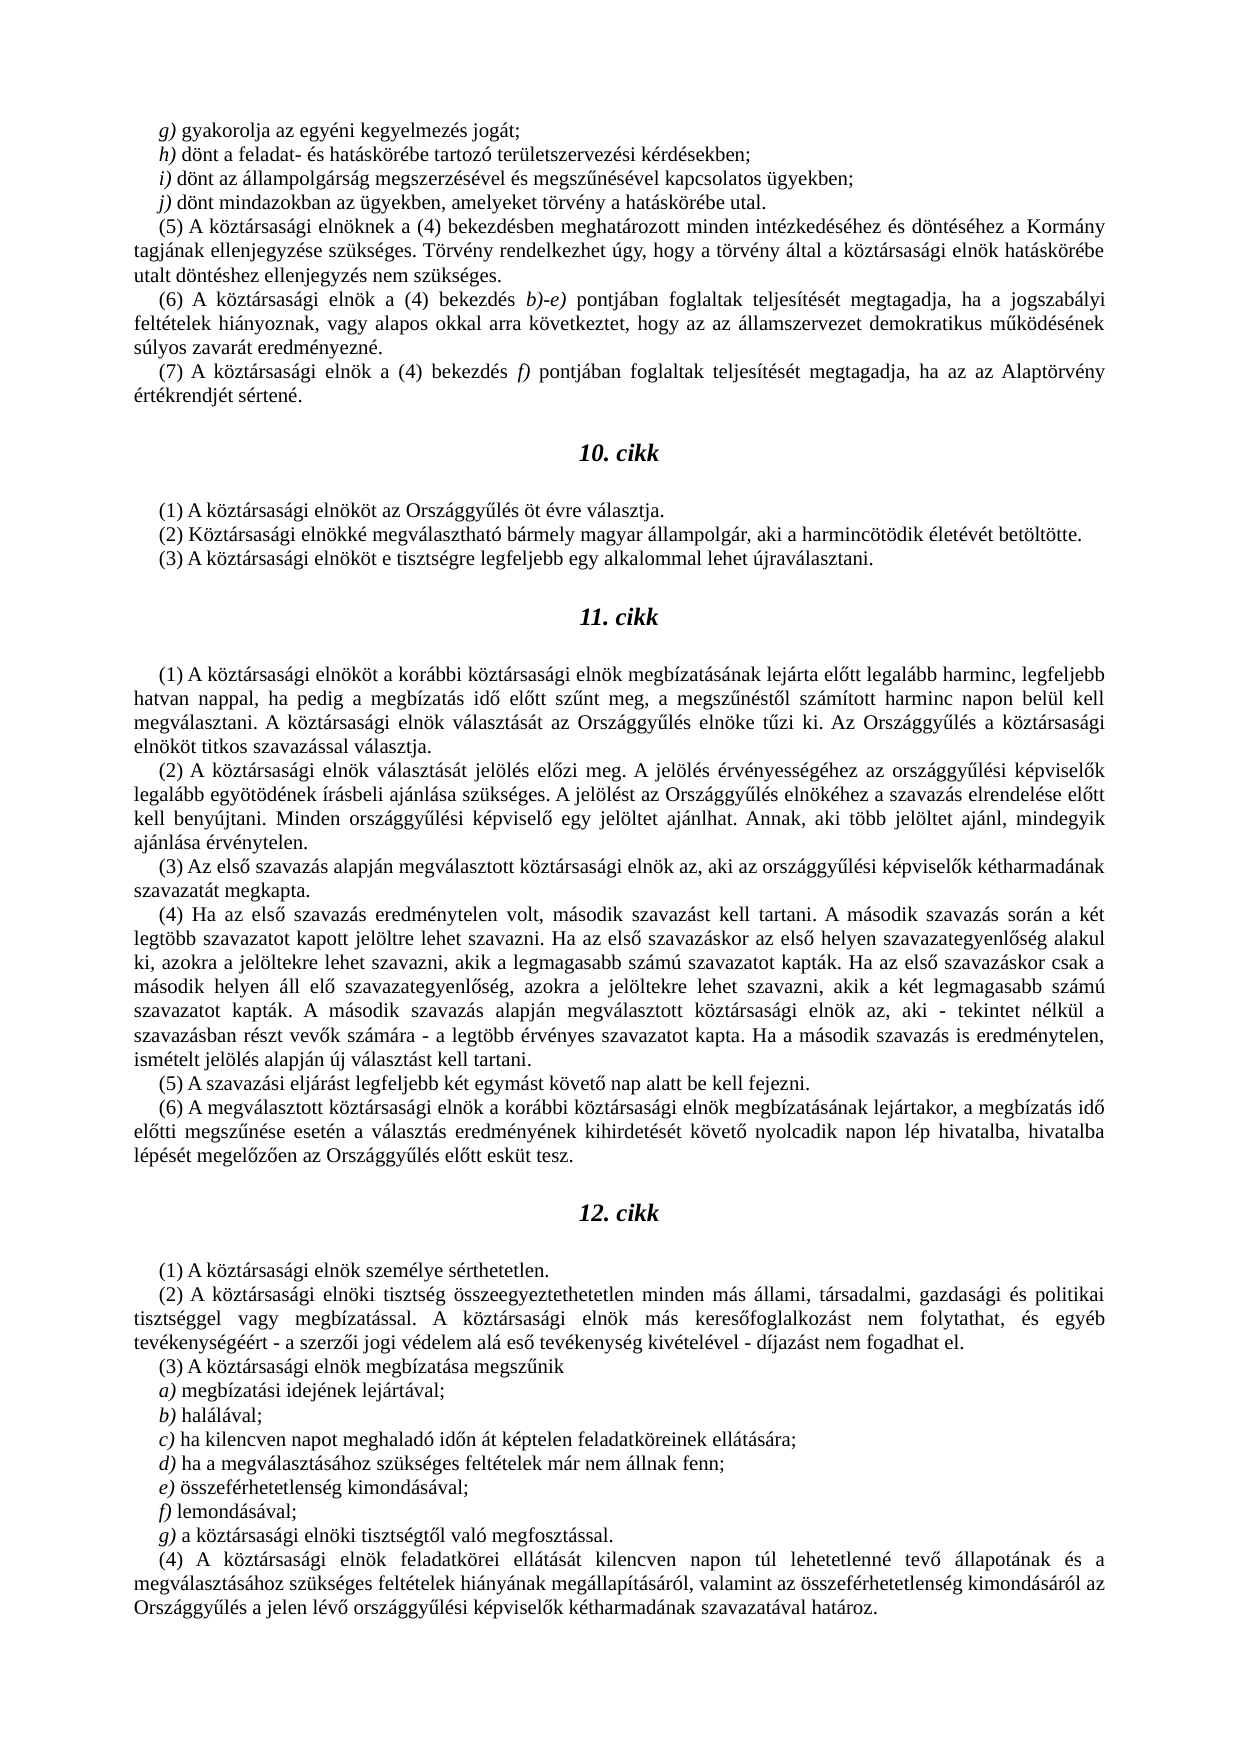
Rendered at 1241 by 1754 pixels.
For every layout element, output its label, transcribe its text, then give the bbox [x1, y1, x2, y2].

text i) dönt az állampolgárság megszerzésével és megszűnésével kapcsolatos ügyekben; [134, 166, 1106, 190]
text (2) A köztársasági elnök választását jelölés előzi meg. A jelölés érvényességéhez az országgyűlési képviselők legalább egyötödének írásbeli ajánlása szükséges. A jelölést az Országgyűlés elnökéhez a szavazás elrendelése előtt kell benyújtani. Minden országgyűlési képviselő egy jelöltet ajánlhat. Annak, aki több jelöltet ajánl, mindegyik ajánlása érvénytelen. [134, 758, 1106, 854]
text (2) A köztársasági elnöki tisztség összeegyeztethetetlen minden más állami, társadalmi, gazdasági és politikai tisztséggel vagy megbízatással. A köztársasági elnök más keresőfoglalkozást nem folytathat, és egyéb tevékenységéért - a szerzői jogi védelem alá eső tevékenység kivételével - díjazást nem fogadhat el. [134, 1282, 1106, 1354]
text (1) A köztársasági elnök személye sérthetetlen. [134, 1258, 1106, 1282]
text (4) Ha az első szavazás eredménytelen volt, második szavazást kell tartani. A második szavazás során a két legtöbb szavazatot kapott jelöltre lehet szavazni. Ha az első szavazáskor az első helyen szavazategyenlőség alakul ki, azokra a jelöltekre lehet szavazni, akik a legmagasabb számú szavazatot kapták. Ha az első szavazáskor csak a második helyen áll elő szavazategyenlőség, azokra a jelöltekre lehet szavazni, akik a két legmagasabb számú szavazatot kapták. A második szavazás alapján megválasztott köztársasági elnök az, aki - tekintet nélkül a szavazásban részt vevők számára - a legtöbb érvényes szavazatot kapta. Ha a második szavazás is eredménytelen, ismételt jelölés alapján új választást kell tartani. [134, 902, 1106, 1071]
text (3) Az első szavazás alapján megválasztott köztársasági elnök az, aki az országgyűlési képviselők kétharmadának szavazatát megkapta. [134, 854, 1106, 902]
text h) dönt a feladat- és hatáskörébe tartozó területszervezési kérdésekben; [134, 142, 1106, 166]
text f) lemondásával; [134, 1499, 1106, 1523]
text d) ha a megválasztásához szükséges feltételek már nem állnak fenn; [134, 1451, 1106, 1475]
text 10. cikk [134, 438, 1106, 467]
text (2) Köztársasági elnökké megválasztható bármely magyar állampolgár, aki a harmincötödik életévét betöltötte. [134, 522, 1106, 546]
text 12. cikk [134, 1198, 1106, 1227]
text (1) A köztársasági elnököt az Országgyűlés öt évre választja. [134, 498, 1106, 522]
text (7) A köztársasági elnök a (4) bekezdés f) pontjában foglaltak teljesítését megtagadja, ha az az Alaptörvény értékrendjét sértené. [134, 359, 1106, 407]
text e) összeférhetetlenség kimondásával; [134, 1475, 1106, 1499]
text g) gyakorolja az egyéni kegyelmezés jogát; [134, 118, 1106, 142]
text g) a köztársasági elnöki tisztségtől való megfosztással. [134, 1523, 1106, 1547]
text (5) A köztársasági elnöknek a (4) bekezdésben meghatározott minden intézkedéséhez és döntéséhez a Kormány tagjának ellenjegyzése szükséges. Törvény rendelkezhet úgy, hogy a törvény által a köztársasági elnök hatáskörébe utalt döntéshez ellenjegyzés nem szükséges. [134, 214, 1106, 287]
text (1) A köztársasági elnököt a korábbi köztársasági elnök megbízatásának lejárta előtt legalább harminc, legfeljebb hatvan nappal, ha pedig a megbízatás idő előtt szűnt meg, a megszűnéstől számított harminc napon belül kell megválasztani. A köztársasági elnök választását az Országgyűlés elnöke tűzi ki. Az Országgyűlés a köztársasági elnököt titkos szavazással választja. [134, 662, 1106, 758]
text (5) A szavazási eljárást legfeljebb két egymást követő nap alatt be kell fejezni. [134, 1071, 1106, 1095]
text (4) A köztársasági elnök feladatkörei ellátását kilencven napon túl lehetetlenné tevő állapotának és a megválasztásához szükséges feltételek hiányának megállapításáról, valamint az összeférhetetlenség kimondásáról az Országgyűlés a jelen lévő országgyűlési képviselők kétharmadának szavazatával határoz. [134, 1547, 1106, 1619]
text (6) A köztársasági elnök a (4) bekezdés b)-e) pontjában foglaltak teljesítését megtagadja, ha a jogszabályi feltételek hiányoznak, vagy alapos okkal arra következtet, hogy az az államszervezet demokratikus működésének súlyos zavarát eredményezné. [134, 287, 1106, 359]
text c) ha kilencven napot meghaladó időn át képtelen feladatköreinek ellátására; [134, 1427, 1106, 1451]
text (3) A köztársasági elnök megbízatása megszűnik [134, 1354, 1106, 1378]
text (3) A köztársasági elnököt e tisztségre legfeljebb egy alkalommal lehet újraválasztani. [134, 546, 1106, 570]
text (6) A megválasztott köztársasági elnök a korábbi köztársasági elnök megbízatásának lejártakor, a megbízatás idő előtti megszűnése esetén a választás eredményének kihirdetését követő nyolcadik napon lép hivatalba, hivatalba lépését megelőzően az Országgyűlés előtt esküt tesz. [134, 1095, 1106, 1167]
text a) megbízatási idejének lejártával; [134, 1378, 1106, 1402]
text j) dönt mindazokban az ügyekben, amelyeket törvény a hatáskörébe utal. [134, 190, 1106, 214]
text 11. cikk [134, 602, 1106, 630]
text b) halálával; [134, 1402, 1106, 1427]
